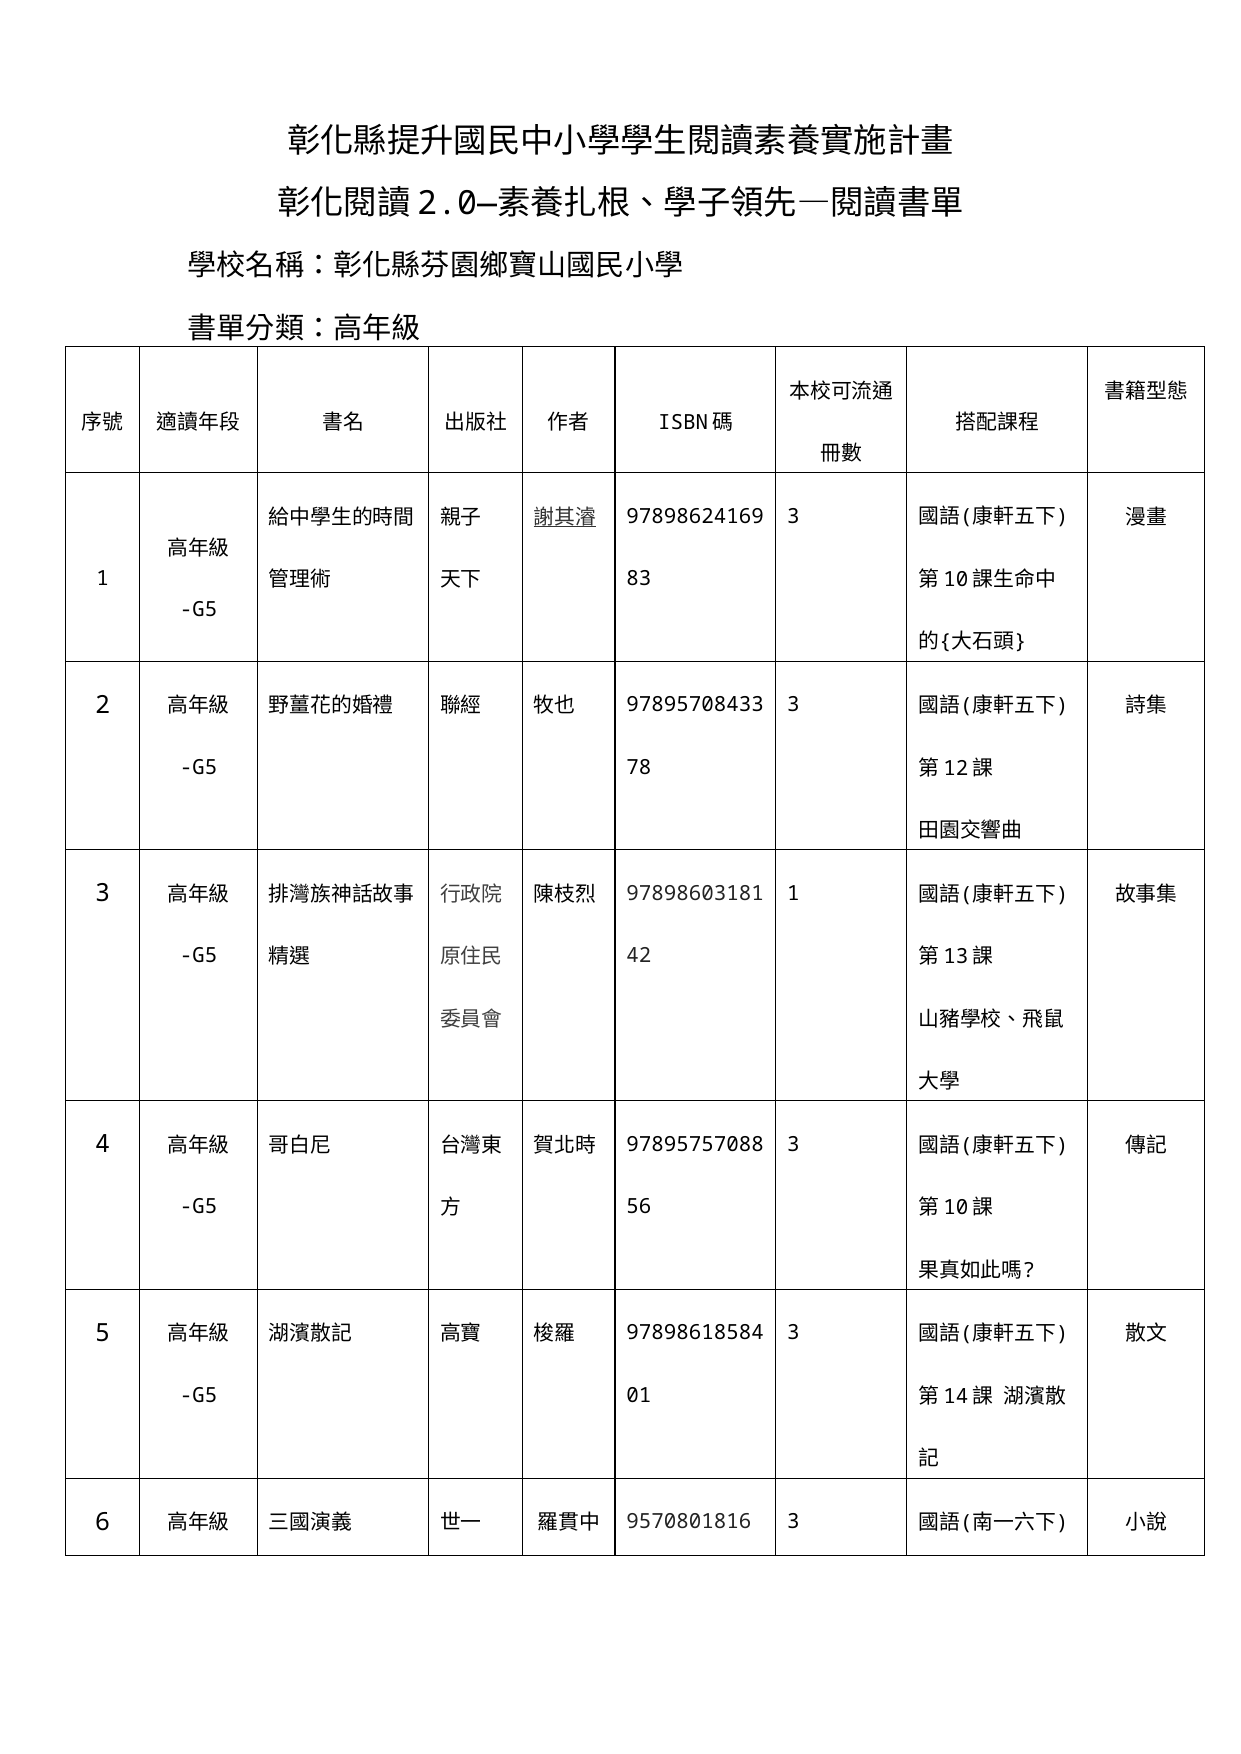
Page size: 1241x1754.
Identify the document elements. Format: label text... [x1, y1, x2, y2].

table_cell 牧也 [523, 662, 614, 849]
table_header 出版社 [429, 347, 522, 472]
table_header 書籍型態 [1088, 347, 1204, 472]
table_cell 高年級 -G5 [140, 473, 257, 661]
table_cell 3 [776, 1101, 906, 1289]
table_cell 9570801816 [616, 1479, 775, 1555]
table_cell 漫畫 [1088, 473, 1204, 661]
table_cell 台灣東方 [429, 1101, 522, 1289]
table_cell 9789575708856 [616, 1101, 775, 1289]
table_cell 世一 [429, 1479, 522, 1555]
table_cell 高年級 -G5 [140, 1101, 257, 1289]
table_cell 3 [776, 1290, 906, 1477]
table_cell 排灣族神話故事精選 [258, 850, 428, 1100]
table_cell 1 [66, 473, 139, 661]
table_cell 國語(康軒五下) 第12課 田園交響曲 [907, 662, 1087, 849]
table_cell 高寶 [429, 1290, 522, 1477]
table_cell 羅貫中 [523, 1479, 614, 1555]
table_cell 國語(南一六下) [907, 1479, 1087, 1555]
table_cell 4 [66, 1101, 139, 1289]
table_cell 3 [776, 662, 906, 849]
table_cell 湖濱散記 [258, 1290, 428, 1477]
table_cell 高年級 [140, 1479, 257, 1555]
table_cell 5 [66, 1290, 139, 1477]
table_cell 3 [776, 1479, 906, 1555]
table_cell 謝其濬 [523, 473, 614, 661]
table_cell 3 [776, 473, 906, 661]
table_cell 三國演義 [258, 1479, 428, 1555]
table_header 序號 [66, 347, 139, 472]
table_cell 梭羅 [523, 1290, 614, 1477]
table_cell 9789570843378 [616, 662, 775, 849]
table_cell 行政院原住民委員會 [429, 850, 522, 1100]
text 彰化閱讀2.0—素養扎根、學子領先—閱讀書單 [187, 159, 1053, 221]
text 彰化縣提升國民中小學學生閱讀素養實施計畫 [187, 96, 1053, 159]
table_cell 傳記 [1088, 1101, 1204, 1289]
table_cell 詩集 [1088, 662, 1204, 849]
table_cell 國語(康軒五下) 第10課 果真如此嗎? [907, 1101, 1087, 1289]
table_cell 野薑花的婚禮 [258, 662, 428, 849]
table_cell 散文 [1088, 1290, 1204, 1477]
table_cell 高年級 -G5 [140, 850, 257, 1100]
table_cell 小說 [1088, 1479, 1204, 1555]
table_header 書名 [258, 347, 428, 472]
table_cell 9789861858401 [616, 1290, 775, 1477]
table_cell 高年級 -G5 [140, 1290, 257, 1477]
table_cell 國語(康軒五下) 第10課生命中的{大石頭} [907, 473, 1087, 661]
table_cell 9789862416983 [616, 473, 775, 661]
table_cell 1 [776, 850, 906, 1100]
table_cell 高年級 -G5 [140, 662, 257, 849]
table_header 本校可流通冊數 [776, 347, 906, 472]
table_cell 親子 天下 [429, 473, 522, 661]
table_header 適讀年段 [140, 347, 257, 472]
table_cell 故事集 [1088, 850, 1204, 1100]
table_cell 2 [66, 662, 139, 849]
table_cell 哥白尼 [258, 1101, 428, 1289]
table_cell 6 [66, 1479, 139, 1555]
table_cell 聯經 [429, 662, 522, 849]
table_cell 賀北時 [523, 1101, 614, 1289]
table_cell 陳枝烈 [523, 850, 614, 1100]
table_cell 3 [66, 850, 139, 1100]
text 學校名稱：彰化縣芬園鄉寶山國民小學 [187, 221, 1053, 284]
table_cell 9789860318142 [616, 850, 775, 1100]
table_cell 國語(康軒五下) 第13課 山豬學校、飛鼠大學 [907, 850, 1087, 1100]
table_header 作者 [523, 347, 614, 472]
table_header ISBN碼 [616, 347, 775, 472]
table_header 搭配課程 [907, 347, 1087, 472]
text 書單分類：高年級 [187, 284, 1053, 346]
table_cell 國語(康軒五下) 第14課 湖濱散記 [907, 1290, 1087, 1477]
table_cell 給中學生的時間管理術 [258, 473, 428, 661]
